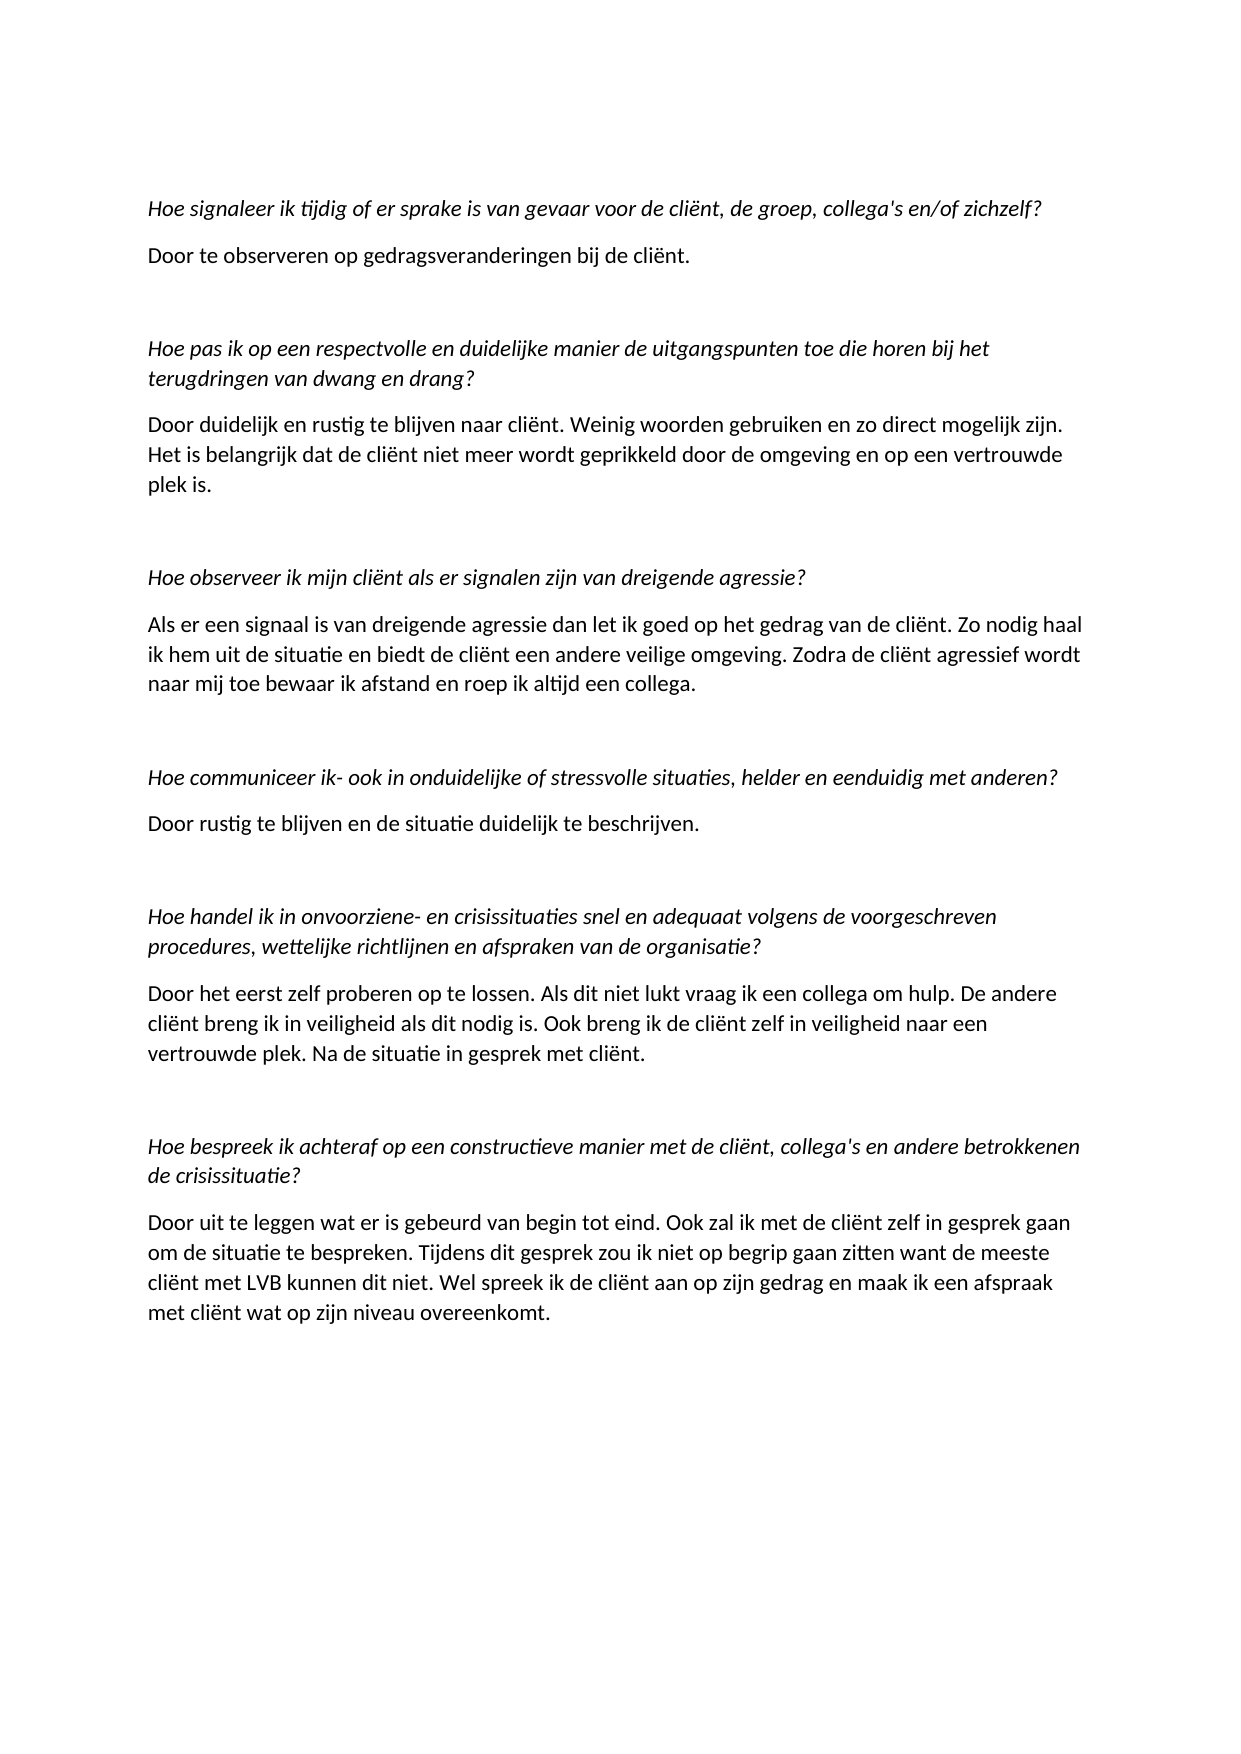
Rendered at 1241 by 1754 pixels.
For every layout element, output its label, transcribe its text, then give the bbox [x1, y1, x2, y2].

text Door duidelijk en rustig te blijven naar cliënt. Weinig woorden gebruiken en zo direct mogelijk zijn. Het is belangrijk dat de cliënt niet meer wordt geprikkeld door de omgeving en op een vertrouwde plek is. [148, 410, 1093, 498]
text Hoe communiceer ik- ook in onduidelijke of stressvolle situaties, helder en eenduidig met anderen? [148, 763, 1093, 791]
text Hoe observeer ik mijn cliënt als er signalen zijn van dreigende agressie? [148, 563, 1093, 591]
text Door uit te leggen wat er is gebeurd van begin tot eind. Ook zal ik met de cliënt zelf in gesprek gaan om de situatie te bespreken. Tijdens dit gesprek zou ik niet op begrip gaan zitten want de meeste cliënt met LVB kunnen dit niet. Wel spreek ik de cliënt aan op zijn gedrag en maak ik een afspraak met cliënt wat op zijn niveau overeenkomt. [148, 1208, 1093, 1326]
text Hoe bespreek ik achteraf op een constructieve manier met de cliënt, collega's en andere betrokkenen de crisissituatie? [148, 1132, 1093, 1190]
text Hoe signaleer ik tijdig of er sprake is van gevaar voor de cliënt, de groep, collega's en/of zichzelf? [148, 194, 1093, 222]
text Door te observeren op gedragsveranderingen bij de cliënt. [148, 241, 1093, 269]
text Hoe pas ik op een respectvolle en duidelijke manier de uitgangspunten toe die horen bij het terugdringen van dwang en drang? [148, 334, 1093, 392]
text Als er een signaal is van dreigende agressie dan let ik goed op het gedrag van de cliënt. Zo nodig haal ik hem uit de situatie en biedt de cliënt een andere veilige omgeving. Zodra de cliënt agressief wordt naar mij toe bewaar ik afstand en roep ik altijd een collega. [148, 610, 1093, 698]
text Hoe handel ik in onvoorziene- en crisissituaties snel en adequaat volgens de voorgeschreven procedures, wettelijke richtlijnen en afspraken van de organisatie? [148, 902, 1093, 960]
text Door rustig te blijven en de situatie duidelijk te beschrijven. [148, 809, 1093, 837]
text Door het eerst zelf proberen op te lossen. Als dit niet lukt vraag ik een collega om hulp. De andere cliënt breng ik in veiligheid als dit nodig is. Ook breng ik de cliënt zelf in veiligheid naar een vertrouwde plek. Na de situatie in gesprek met cliënt. [148, 979, 1093, 1067]
